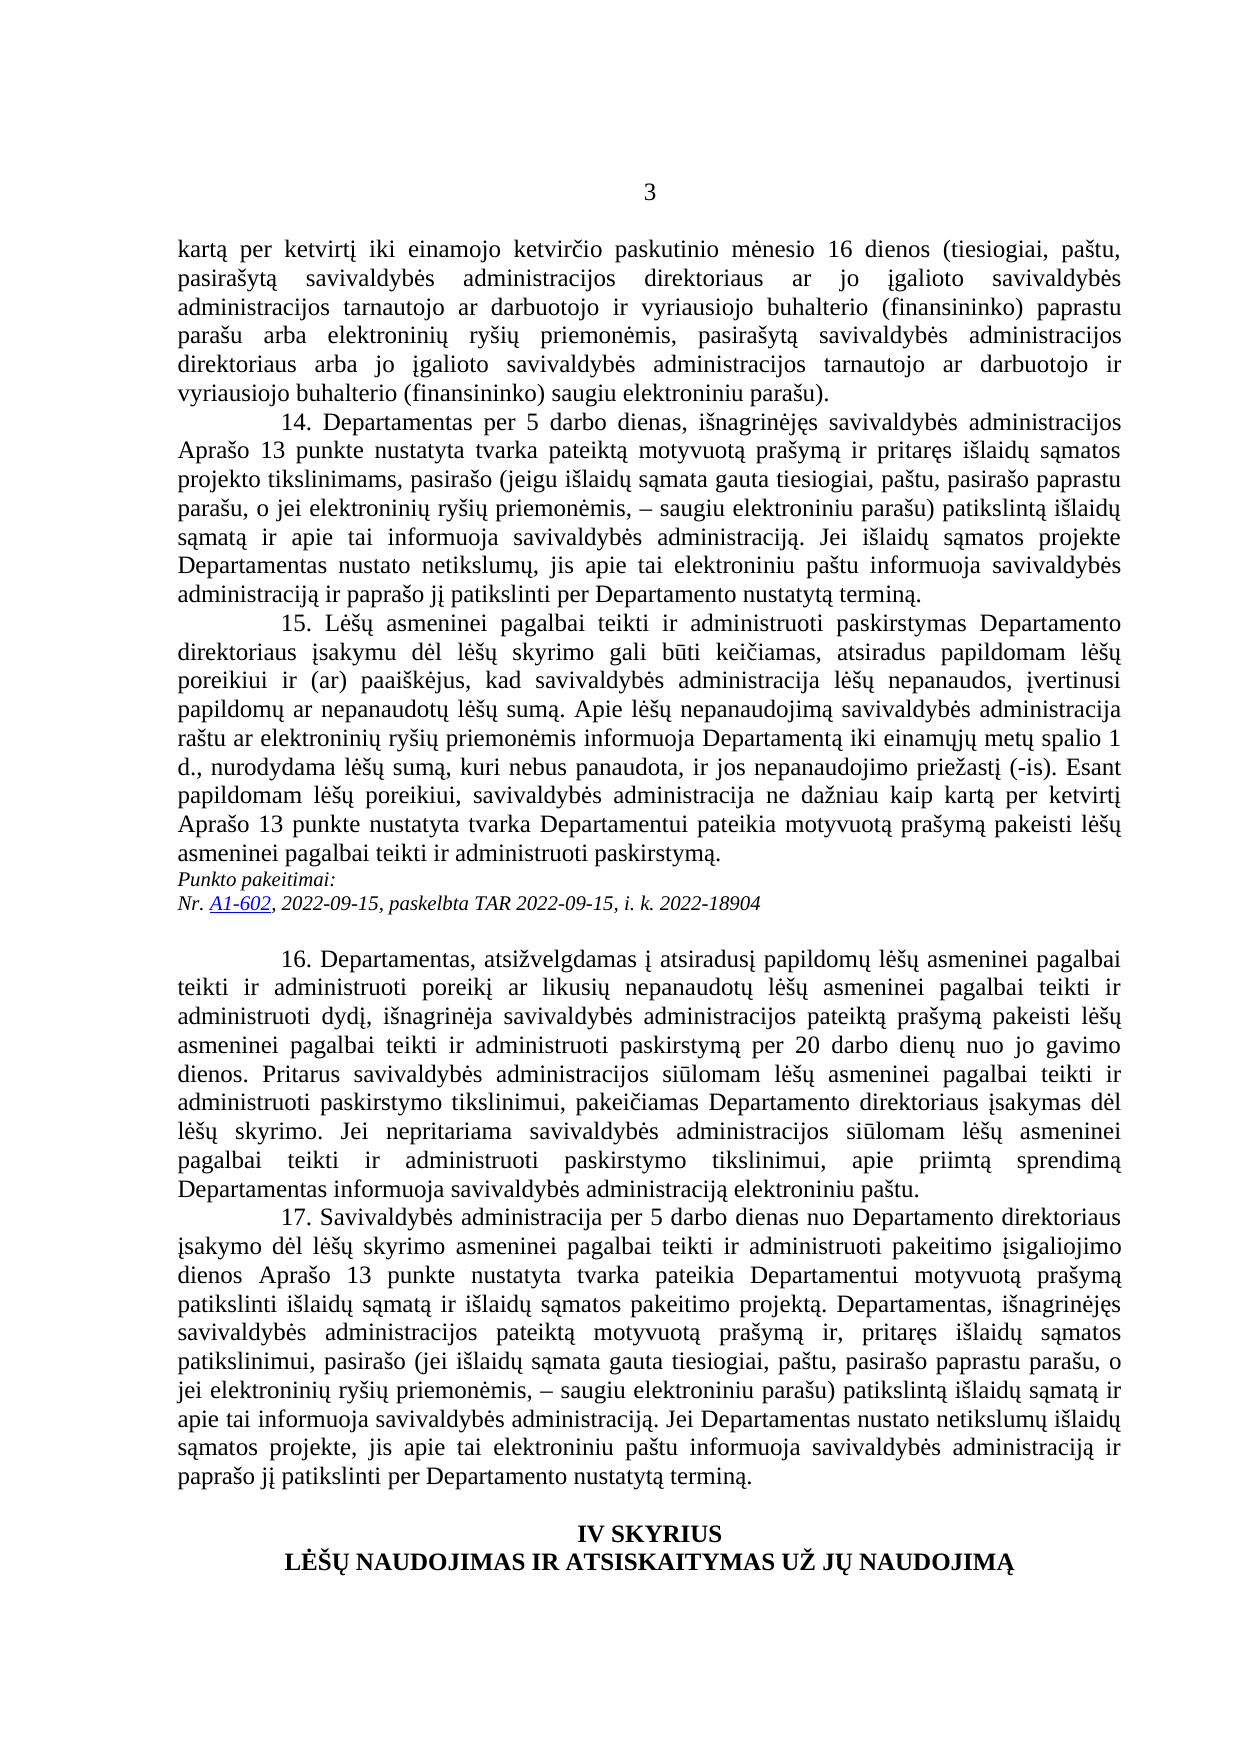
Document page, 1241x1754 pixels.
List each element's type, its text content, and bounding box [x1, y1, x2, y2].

text 15. Lėšų asmeninei pagalbai teikti ir administruoti paskirstymas Departamento direktoriaus įsakymu dėl lėšų skyrimo gali būti keičiamas, atsiradus papildomam lėšų poreikiui ir (ar) paaiškėjus, kad savivaldybės administracija lėšų nepanaudos, įvertinusi papildomų ar nepanaudotų lėšų sumą. Apie lėšų nepanaudojimą savivaldybės administracija raštu ar elektroninių ryšių priemonėmis informuoja Departamentą iki einamųjų metų spalio 1 d., nurodydama lėšų sumą, kuri nebus panaudota, ir jos nepanaudojimo priežastį (-is). Esant papildomam lėšų poreikiui, savivaldybės administracija ne dažniau kaip kartą per ketvirtį Aprašo 13 punkte nustatyta tvarka Departamentui pateikia motyvuotą prašymą pakeisti lėšų asmeninei pagalbai teikti ir administruoti paskirstymą. [177, 608, 1122, 867]
text 17. Savivaldybės administracija per 5 darbo dienas nuo Departamento direktoriaus įsakymo dėl lėšų skyrimo asmeninei pagalbai teikti ir administruoti pakeitimo įsigaliojimo dienos Aprašo 13 punkte nustatyta tvarka pateikia Departamentui motyvuotą prašymą patikslinti išlaidų sąmatą ir išlaidų sąmatos pakeitimo projektą. Departamentas, išnagrinėjęs savivaldybės administracijos pateiktą motyvuotą prašymą ir, pritaręs išlaidų sąmatos patikslinimui, pasirašo (jei išlaidų sąmata gauta tiesiogiai, paštu, pasirašo paprastu parašu, o jei elektroninių ryšių priemonėmis, ‒ saugiu elektroniniu parašu) patikslintą išlaidų sąmatą ir apie tai informuoja savivaldybės administraciją. Jei Departamentas nustato netikslumų išlaidų sąmatos projekte, jis apie tai elektroniniu paštu informuoja savivaldybės administraciją ir paprašo jį patikslinti per Departamento nustatytą terminą. [177, 1202, 1122, 1490]
text Punkto pakeitimai: [177, 867, 1122, 891]
text kartą per ketvirtį iki einamojo ketvirčio paskutinio mėnesio 16 dienos (tiesiogiai, paštu, pasirašytą savivaldybės administracijos direktoriaus ar jo įgalioto savivaldybės administracijos tarnautojo ar darbuotojo ir vyriausiojo buhalterio (finansininko) paprastu parašu arba elektroninių ryšių priemonėmis, pasirašytą savivaldybės administracijos direktoriaus arba jo įgalioto savivaldybės administracijos tarnautojo ar darbuotojo ir vyriausiojo buhalterio (finansininko) saugiu elektroniniu parašu). [177, 234, 1122, 407]
text 14. Departamentas per 5 darbo dienas, išnagrinėjęs savivaldybės administracijos Aprašo 13 punkte nustatyta tvarka pateiktą motyvuotą prašymą ir pritaręs išlaidų sąmatos projekto tikslinimams, pasirašo (jeigu išlaidų sąmata gauta tiesiogiai, paštu, pasirašo paprastu parašu, o jei elektroninių ryšių priemonėmis, ‒ saugiu elektroniniu parašu) patikslintą išlaidų sąmatą ir apie tai informuoja savivaldybės administraciją. Jei išlaidų sąmatos projekte Departamentas nustato netikslumų, jis apie tai elektroniniu paštu informuoja savivaldybės administraciją ir paprašo jį patikslinti per Departamento nustatytą terminą. [177, 407, 1122, 608]
text Nr. A1-602, 2022-09-15, paskelbta TAR 2022-09-15, i. k. 2022-18904 [177, 891, 1122, 915]
text 16. Departamentas, atsižvelgdamas į atsiradusį papildomų lėšų asmeninei pagalbai teikti ir administruoti poreikį ar likusių nepanaudotų lėšų asmeninei pagalbai teikti ir administruoti dydį, išnagrinėja savivaldybės administracijos pateiktą prašymą pakeisti lėšų asmeninei pagalbai teikti ir administruoti paskirstymą per 20 darbo dienų nuo jo gavimo dienos. Pritarus savivaldybės administracijos siūlomam lėšų asmeninei pagalbai teikti ir administruoti paskirstymo tikslinimui, pakeičiamas Departamento direktoriaus įsakymas dėl lėšų skyrimo. Jei nepritariama savivaldybės administracijos siūlomam lėšų asmeninei pagalbai teikti ir administruoti paskirstymo tikslinimui, apie priimtą sprendimą Departamentas informuoja savivaldybės administraciją elektroniniu paštu. [177, 944, 1122, 1202]
text LĖŠŲ NAUDOJIMAS IR ATSISKAITYMAS UŽ JŲ NAUDOJIMĄ [177, 1547, 1122, 1576]
text IV SKYRIUS [177, 1519, 1122, 1547]
